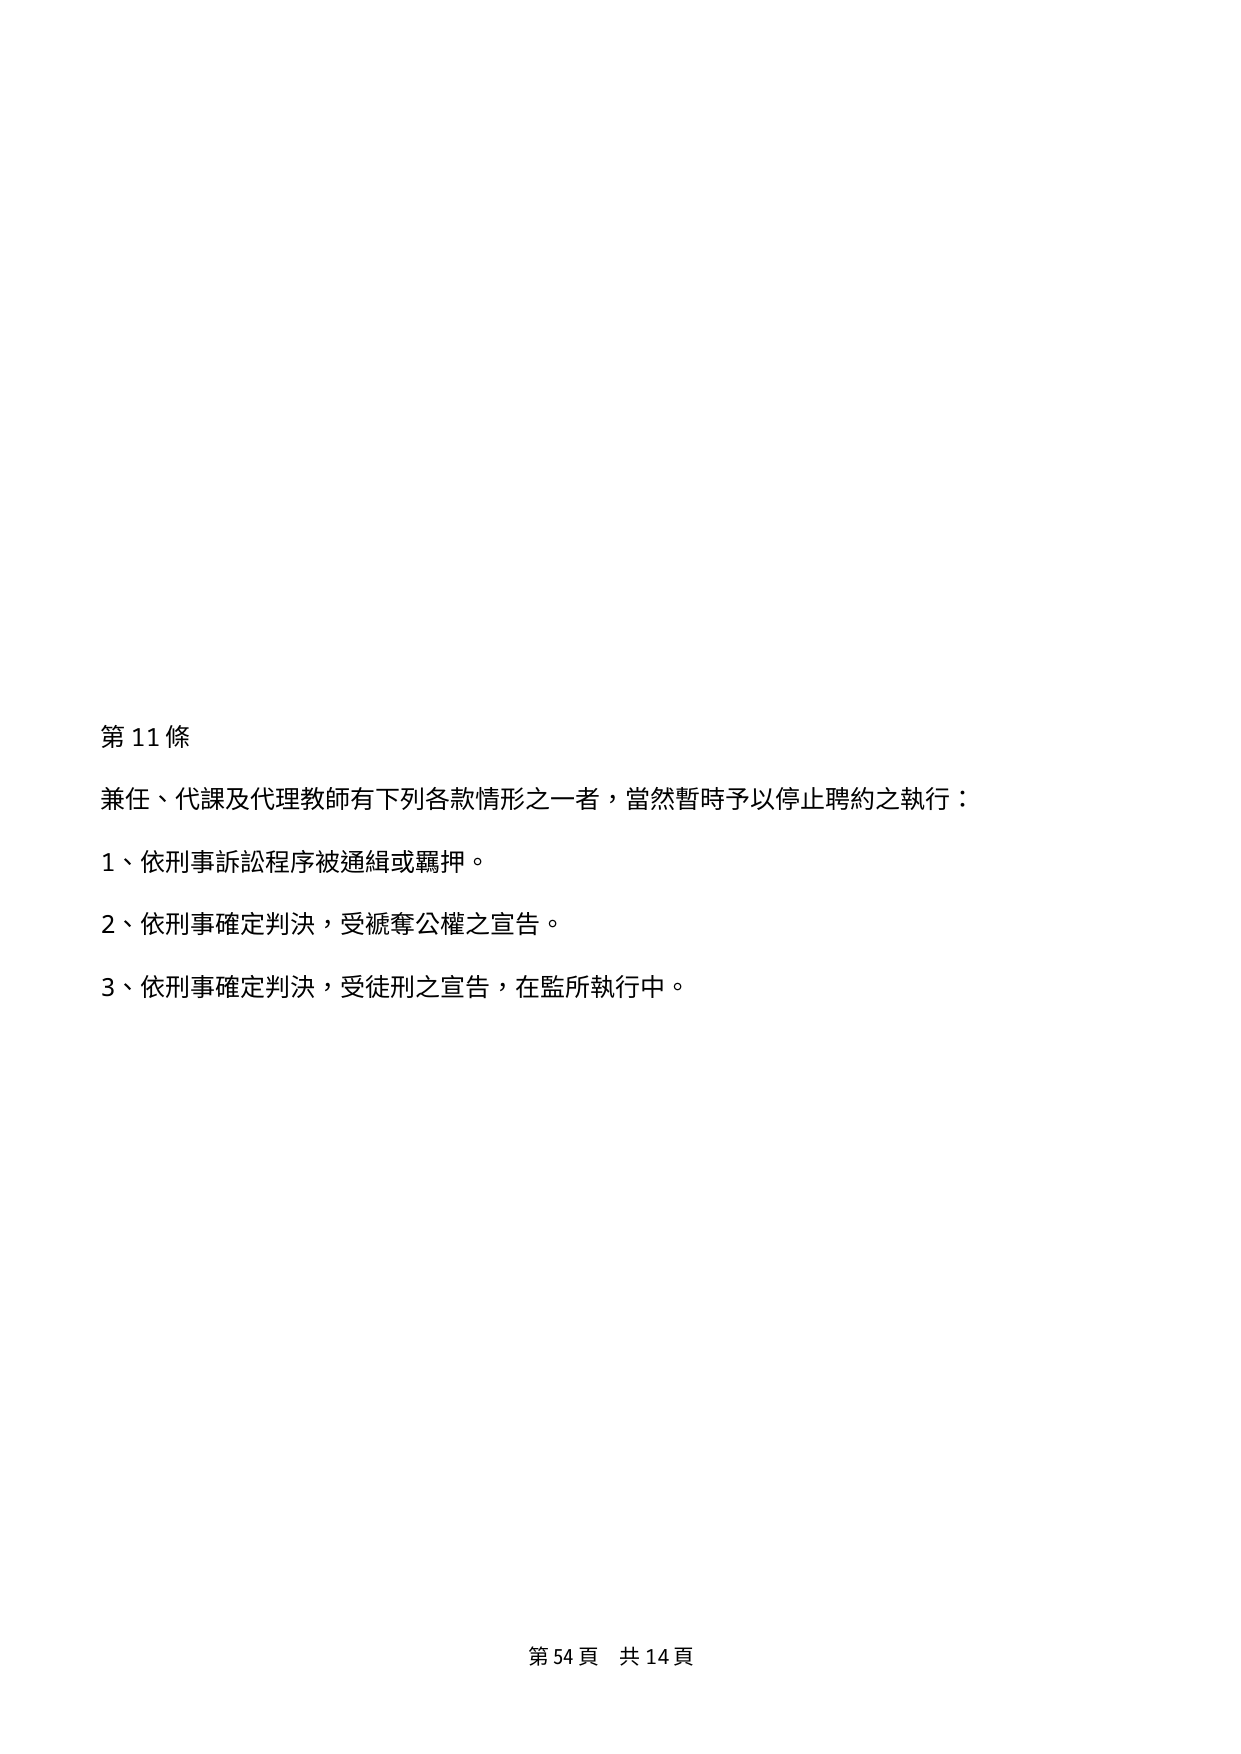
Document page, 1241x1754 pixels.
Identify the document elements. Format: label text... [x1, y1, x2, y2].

list 依刑事確定判決，受褫奪公權之宣告。 [100, 881, 1122, 943]
text 第11條 [100, 693, 1122, 756]
list 依刑事確定判決，受徒刑之宣告，在監所執行中。 [100, 943, 1122, 1006]
text 兼任、代課及代理教師有下列各款情形之一者，當然暫時予以停止聘約之執行： [100, 756, 1122, 818]
list 依刑事訴訟程序被通緝或羈押。 [100, 818, 1122, 881]
